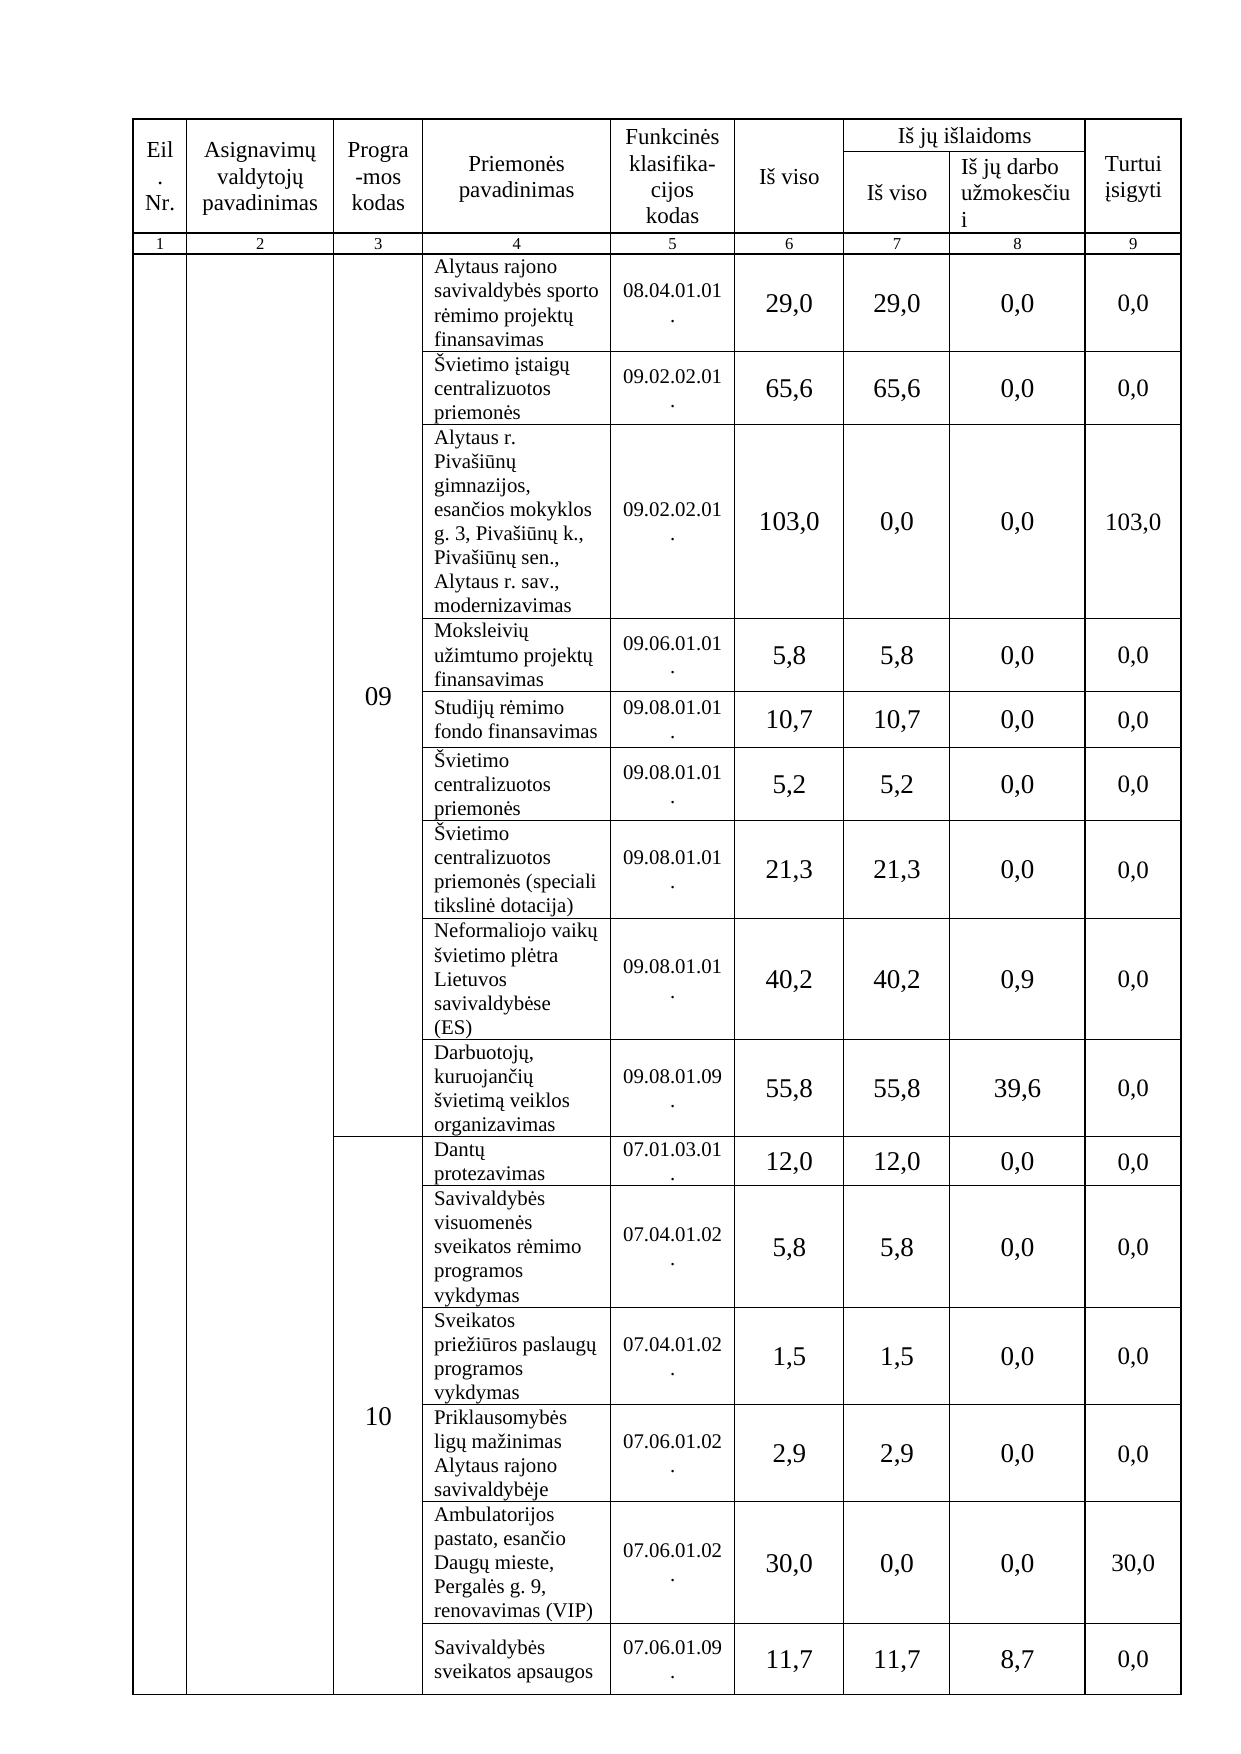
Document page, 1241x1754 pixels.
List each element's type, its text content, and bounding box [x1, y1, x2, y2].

table_cell Ambulatorijos pastato, esančio Daugų mieste, Pergalės g. 9, renovavimas (VIP) [423, 1502, 610, 1622]
table_cell 5 [611, 234, 734, 253]
table_cell 07.06.01.02. [611, 1502, 734, 1622]
table_cell 11,7 [844, 1624, 949, 1694]
table_cell 07.06.01.02. [611, 1405, 734, 1501]
table_cell [187, 255, 333, 1694]
table_cell 2,9 [735, 1405, 843, 1501]
table_cell 5,8 [735, 619, 843, 691]
table_cell 0,0 [950, 255, 1084, 351]
table_cell 11,7 [735, 1624, 843, 1694]
table_cell 09.06.01.01. [611, 619, 734, 691]
table_cell 4 [423, 234, 610, 253]
table_cell Darbuotojų, kuruojančių švietimą veiklos organizavimas [423, 1040, 610, 1136]
table_cell 8,7 [950, 1624, 1084, 1694]
table_cell 30,0 [1086, 1502, 1180, 1622]
table_cell 40,2 [735, 919, 843, 1039]
table_cell 103,0 [1086, 425, 1180, 617]
table_cell 0,9 [950, 919, 1084, 1039]
table_cell 55,8 [735, 1040, 843, 1136]
table_cell 0,0 [950, 748, 1084, 820]
table_cell 30,0 [735, 1502, 843, 1622]
table_cell 0,0 [950, 1502, 1084, 1622]
table_cell Švietimo centralizuotos priemonės [423, 748, 610, 820]
table_cell 0,0 [1086, 1040, 1180, 1136]
table_cell 55,8 [844, 1040, 949, 1136]
table_cell 0,0 [1086, 748, 1180, 820]
table_cell 40,2 [844, 919, 949, 1039]
table_cell 0,0 [950, 1405, 1084, 1501]
table_cell 29,0 [735, 255, 843, 351]
table_header Iš viso [735, 120, 843, 232]
table_cell 39,6 [950, 1040, 1084, 1136]
table_header Progra-mos kodas [334, 120, 422, 232]
table_cell 09.08.01.01. [611, 748, 734, 820]
table_cell 0,0 [1086, 1186, 1180, 1307]
table_cell 5,2 [735, 748, 843, 820]
table_header Turtui įsigyti [1086, 120, 1180, 232]
table_cell 0,0 [844, 425, 949, 617]
table_cell 21,3 [735, 821, 843, 917]
table_cell Priklausomybės ligų mažinimas Alytaus rajono savivaldybėje [423, 1405, 610, 1501]
table_cell 7 [844, 234, 949, 253]
table_cell 09 [334, 255, 422, 1136]
table_cell 09.08.01.01. [611, 919, 734, 1039]
table_cell 08.04.01.01. [611, 255, 734, 351]
table_cell Savivaldybės visuomenės sveikatos rėmimo programos vykdymas [423, 1186, 610, 1307]
table_cell 07.04.01.02. [611, 1308, 734, 1404]
table_cell 0,0 [950, 821, 1084, 917]
table_cell Savivaldybės sveikatos apsaugos [423, 1624, 610, 1694]
table_cell Sveikatos priežiūros paslaugų programos vykdymas [423, 1308, 610, 1404]
table_cell 1,5 [735, 1308, 843, 1404]
table_cell Dantų protezavimas [423, 1137, 610, 1185]
table_cell 12,0 [844, 1137, 949, 1185]
table_cell Moksleivių užimtumo projektų finansavimas [423, 619, 610, 691]
table_cell 0,0 [1086, 1405, 1180, 1501]
table_cell 5,8 [735, 1186, 843, 1307]
table_cell 09.08.01.01. [611, 692, 734, 747]
table_cell Neformaliojo vaikų švietimo plėtra Lietuvos savivaldybėse (ES) [423, 919, 610, 1039]
table_cell 1 [134, 234, 186, 253]
table_cell 8 [950, 234, 1084, 253]
table_cell 0,0 [950, 692, 1084, 747]
table_cell 1,5 [844, 1308, 949, 1404]
table_cell 0,0 [1086, 1137, 1180, 1185]
table_cell Alytaus rajono savivaldybės sporto rėmimo projektų finansavimas [423, 255, 610, 351]
table_cell 2 [187, 234, 333, 253]
table_cell 12,0 [735, 1137, 843, 1185]
table_cell 21,3 [844, 821, 949, 917]
table_cell 0,0 [950, 1186, 1084, 1307]
table_cell 2,9 [844, 1405, 949, 1501]
table_cell 29,0 [844, 255, 949, 351]
table_cell Iš viso [844, 152, 949, 232]
table_cell Švietimo centralizuotos priemonės (speciali tikslinė dotacija) [423, 821, 610, 917]
table_cell 5,8 [844, 619, 949, 691]
table_cell 0,0 [1086, 255, 1180, 351]
table_cell 0,0 [950, 619, 1084, 691]
table_cell 07.04.01.02. [611, 1186, 734, 1307]
table_cell 65,6 [844, 352, 949, 424]
table_cell 0,0 [1086, 919, 1180, 1039]
table_header Asignavimų valdytojų pavadinimas [187, 120, 333, 232]
table_cell 103,0 [735, 425, 843, 617]
table_cell 0,0 [844, 1502, 949, 1622]
table_cell 0,0 [1086, 821, 1180, 917]
table_cell 0,0 [1086, 1624, 1180, 1694]
table_cell 07.06.01.09. [611, 1624, 734, 1694]
table_cell 0,0 [950, 1308, 1084, 1404]
table_cell 65,6 [735, 352, 843, 424]
table_cell 0,0 [1086, 1308, 1180, 1404]
table_cell 0,0 [1086, 619, 1180, 691]
table_cell 07.01.03.01. [611, 1137, 734, 1185]
table_cell 09.08.01.09. [611, 1040, 734, 1136]
table_cell Studijų rėmimo fondo finansavimas [423, 692, 610, 747]
table_cell 0,0 [1086, 352, 1180, 424]
table_cell 9 [1086, 234, 1180, 253]
table_cell 0,0 [950, 425, 1084, 617]
table_cell Iš jų darbo užmokesčiui [950, 152, 1084, 232]
table_cell 0,0 [950, 1137, 1084, 1185]
table_cell 3 [334, 234, 422, 253]
table_cell 0,0 [950, 352, 1084, 424]
table_header Iš jų išlaidoms [844, 120, 1084, 151]
table_cell 10 [334, 1137, 422, 1694]
table_header Priemonės pavadinimas [423, 120, 610, 232]
table_cell 10,7 [735, 692, 843, 747]
table_cell [134, 255, 186, 1694]
table_cell 10,7 [844, 692, 949, 747]
table_cell Alytaus r. Pivašiūnų gimnazijos, esančios mokyklos g. 3, Pivašiūnų k., Pivašiūnų sen., Alytaus r. sav., modernizavimas [423, 425, 610, 617]
table_cell 09.02.02.01. [611, 352, 734, 424]
table_cell Švietimo įstaigų centralizuotos priemonės [423, 352, 610, 424]
table_header Funkcinės klasifika-cijos kodas [611, 120, 734, 232]
table_cell 0,0 [1086, 692, 1180, 747]
table_cell 6 [735, 234, 843, 253]
table_cell 09.02.02.01. [611, 425, 734, 617]
table_header Eil. Nr. [134, 120, 186, 232]
table_cell 5,8 [844, 1186, 949, 1307]
table_cell 5,2 [844, 748, 949, 820]
table_cell 09.08.01.01. [611, 821, 734, 917]
